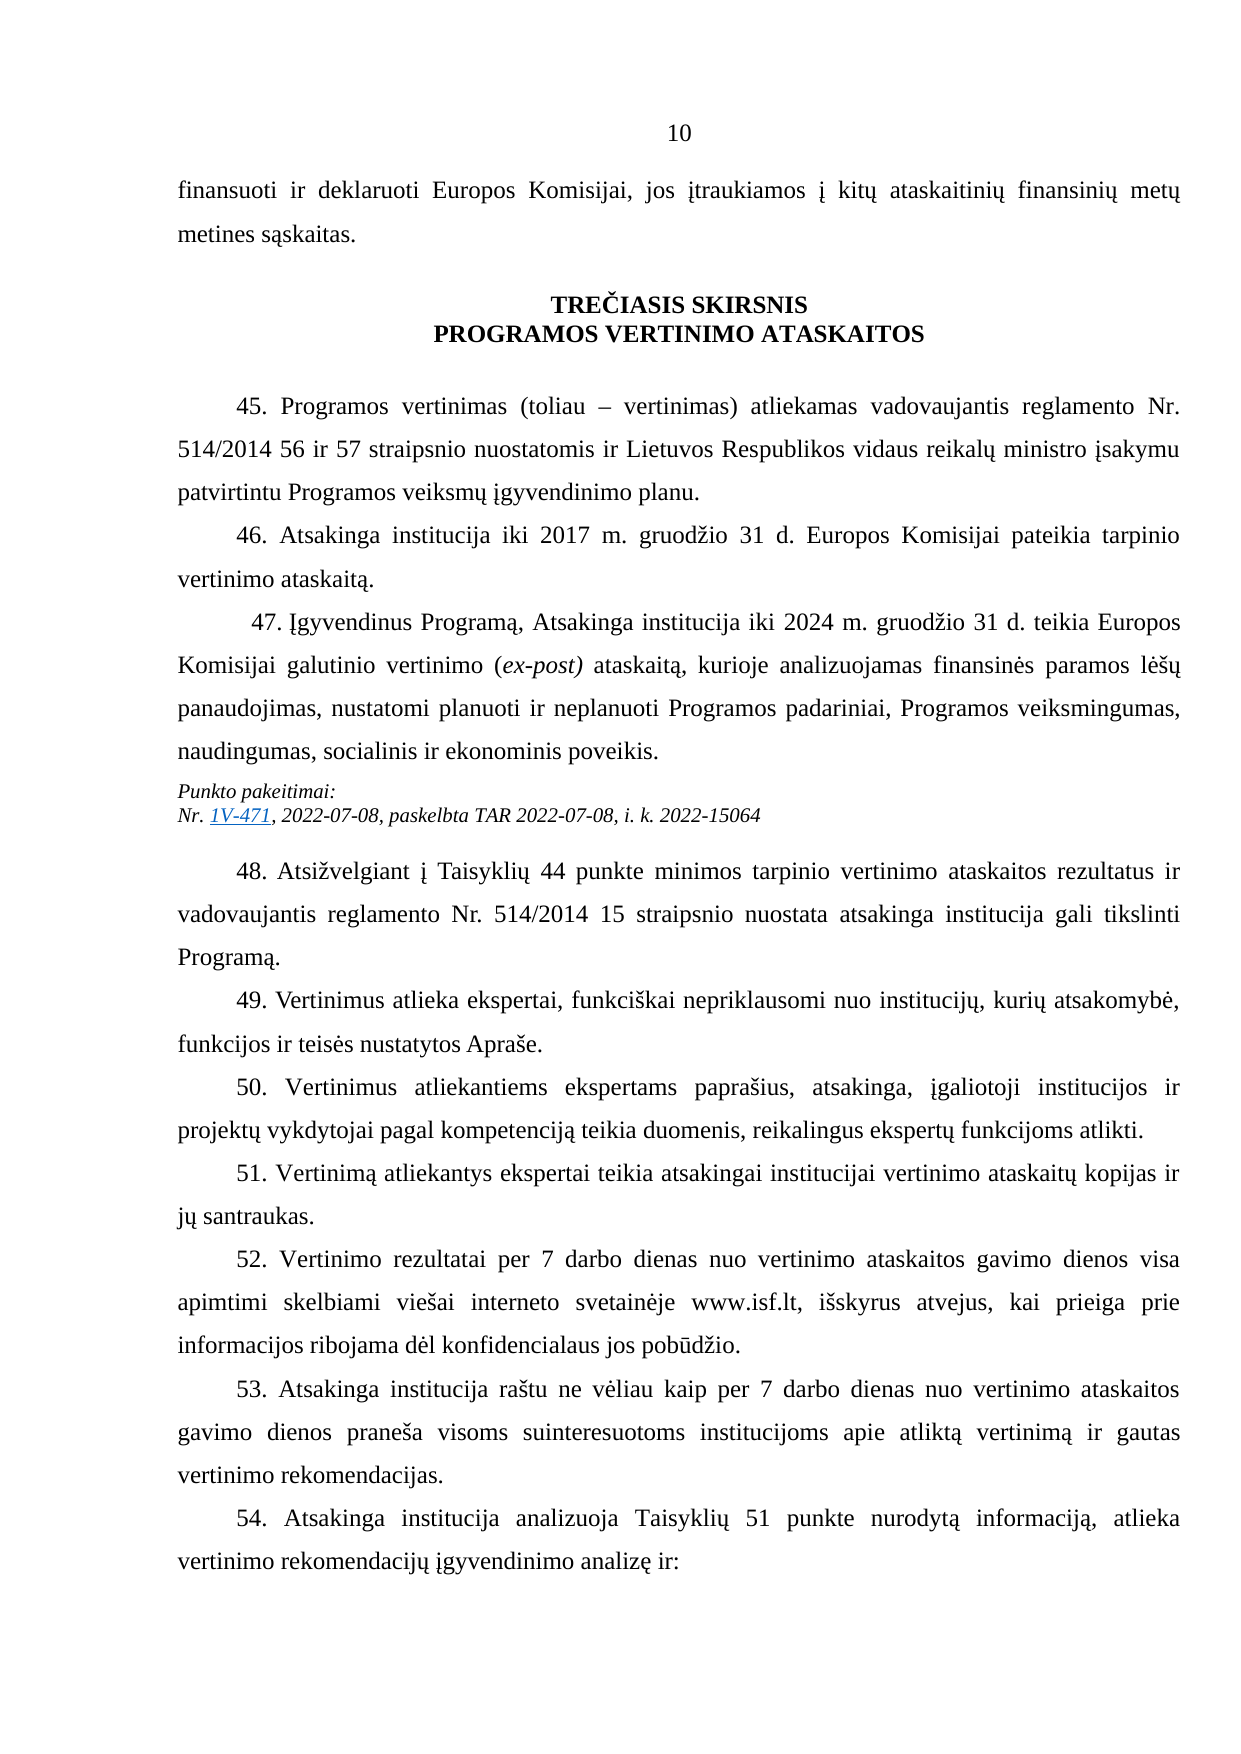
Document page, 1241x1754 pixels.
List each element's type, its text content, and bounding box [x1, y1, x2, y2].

text 51. Vertinimą atliekantys ekspertai teikia atsakingai institucijai vertinimo ataskaitų kopijas ir jų santraukas. [177, 1158, 1181, 1230]
text 47. Įgyvendinus Programą, Atsakinga institucija iki 2024 m. gruodžio 31 d. teikia Europos Komisijai galutinio vertinimo (ex-post) ataskaitą, kurioje analizuojamas finansinės paramos lėšų panaudojimas, nustatomi planuoti ir neplanuoti Programos padariniai, Programos veiksmingumas, naudingumas, socialinis ir ekonominis poveikis. [177, 607, 1181, 765]
text 48. Atsižvelgiant į Taisyklių 44 punkte minimos tarpinio vertinimo ataskaitos rezultatus ir vadovaujantis reglamento Nr. 514/2014 15 straipsnio nuostata atsakinga institucija gali tikslinti Programą. [177, 856, 1181, 971]
text 52. Vertinimo rezultatai per 7 darbo dienas nuo vertinimo ataskaitos gavimo dienos visa apimtimi skelbiami viešai interneto svetainėje www.isf.lt, išskyrus atvejus, kai prieiga prie informacijos ribojama dėl konfidencialaus jos pobūdžio. [177, 1244, 1181, 1359]
text 49. Vertinimus atlieka ekspertai, funkciškai nepriklausomi nuo institucijų, kurių atsakomybė, funkcijos ir teisės nustatytos Apraše. [177, 986, 1181, 1057]
text 45. Programos vertinimas (toliau – vertinimas) atliekamas vadovaujantis reglamento Nr. 514/2014 56 ir 57 straipsnio nuostatomis ir Lietuvos Respublikos vidaus reikalų ministro įsakymu patvirtintu Programos veiksmų įgyvendinimo planu. [177, 391, 1181, 506]
text 46. Atsakinga institucija iki 2017 m. gruodžio 31 d. Europos Komisijai pateikia tarpinio vertinimo ataskaitą. [177, 521, 1181, 592]
text 53. Atsakinga institucija raštu ne vėliau kaip per 7 darbo dienas nuo vertinimo ataskaitos gavimo dienos praneša visoms suinteresuotoms institucijoms apie atliktą vertinimą ir gautas vertinimo rekomendacijas. [177, 1374, 1181, 1489]
text Punkto pakeitimai: [177, 779, 1181, 803]
text 54. Atsakinga institucija analizuoja Taisyklių 51 punkte nurodytą informaciją, atlieka vertinimo rekomendacijų įgyvendinimo analizę ir: [177, 1503, 1181, 1575]
text 50. Vertinimus atliekantiems ekspertams paprašius, atsakinga, įgaliotoji institucijos ir projektų vykdytojai pagal kompetenciją teikia duomenis, reikalingus ekspertų funkcijoms atlikti. [177, 1072, 1181, 1144]
text PROGRAMOS VERTINIMO ATASKAITOS [177, 319, 1181, 348]
text finansuoti ir deklaruoti Europos Komisijai, jos įtraukiamos į kitų ataskaitinių finansinių metų metines sąskaitas. [177, 176, 1181, 247]
text TREČIASIS SKIRSNIS [177, 291, 1181, 319]
text Nr. 1V-471, 2022-07-08, paskelbta TAR 2022-07-08, i. k. 2022-15064 [177, 803, 1181, 827]
